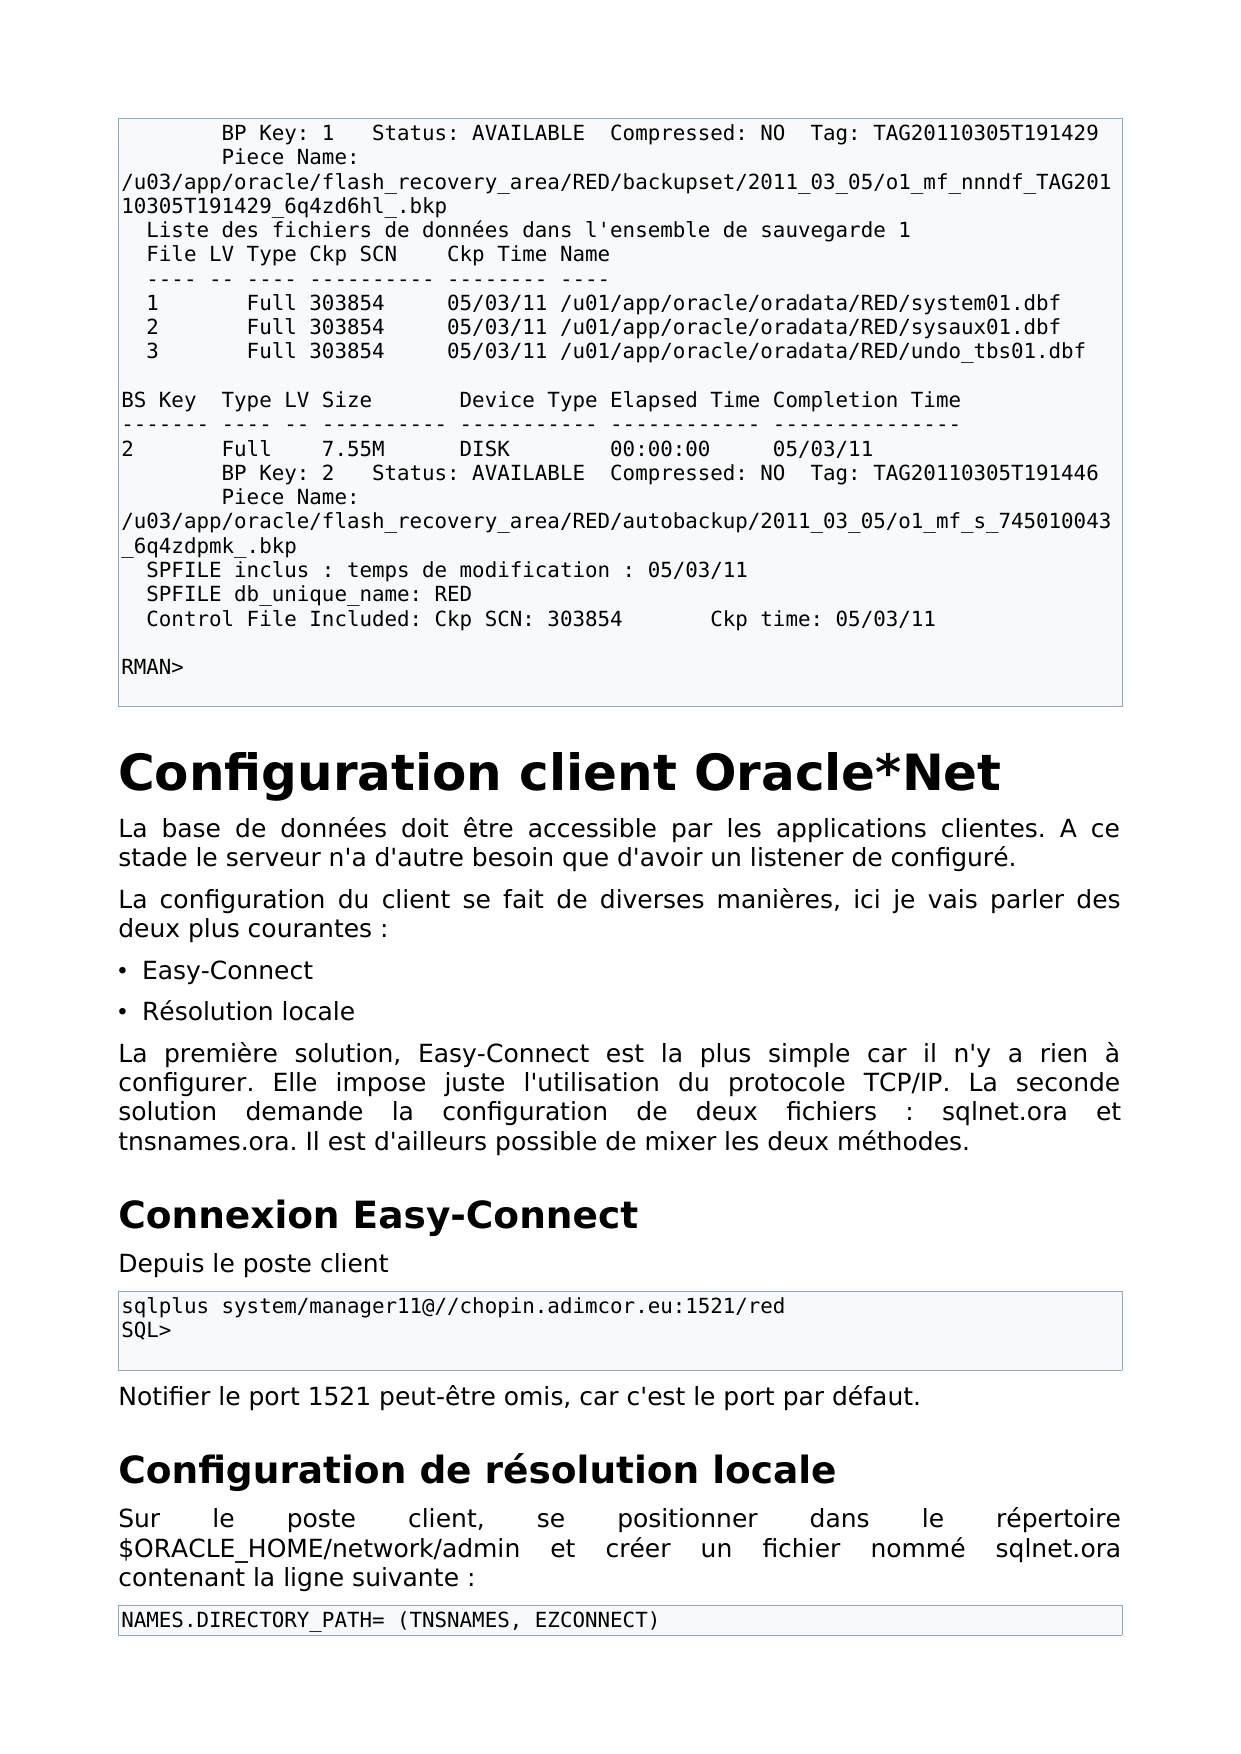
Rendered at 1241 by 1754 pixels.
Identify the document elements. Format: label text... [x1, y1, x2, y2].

subtitle Connexion Easy-Connect [118, 1193, 1122, 1237]
text sqlplus system/manager11@//chopin.adimcor.eu:1521/red SQL> [119, 1292, 1122, 1370]
text La base de données doit être accessible par les applications clientes. A ce stade le serveur n'a d'autre besoin que d'avoir un listener de configuré. [118, 814, 1122, 872]
text Notifier le port 1521 peut-être omis, car c'est le port par défaut. [118, 1382, 1122, 1411]
list Résolution locale [118, 997, 1122, 1027]
text Depuis le poste client [118, 1249, 1122, 1279]
text NAMES.DIRECTORY_PATH= (TNSNAMES, EZCONNECT) [119, 1606, 1122, 1635]
text BP Key: 1 Status: AVAILABLE Compressed: NO Tag: TAG20110305T191429 Piece Name: /u03/app/oracle/flash_recovery_area/RED/backupset/2011_03_05/o1_mf_nnndf_TAG20110305T191429_6q4zd6hl_.bkp Liste des fichiers de données dans l'ensemble de sauvegarde 1 File LV Type Ckp SCN Ckp Time Name ---- -- ---- ---------- -------- ---- 1 Full 303854 05/03/11 /u01/app/oracle/oradata/RED/system01.dbf 2 Full 303854 05/03/11 /u01/app/oracle/oradata/RED/sysaux01.dbf 3 Full 303854 05/03/11 /u01/app/oracle/oradata/RED/undo_tbs01.dbf BS Key Type LV Size Device Type Elapsed Time Completion Time ------- ---- -- ---------- ----------- ------------ --------------- 2 Full 7.55M DISK 00:00:00 05/03/11 BP Key: 2 Status: AVAILABLE Compressed: NO Tag: TAG20110305T191446 Piece Name: /u03/app/oracle/flash_recovery_area/RED/autobackup/2011_03_05/o1_mf_s_745010043_6q4zdpmk_.bkp SPFILE inclus : temps de modification : 05/03/11 SPFILE db_unique_name: RED Control File Included: Ckp SCN: 303854 Ckp time: 05/03/11 RMAN> [119, 119, 1122, 706]
text Sur le poste client, se positionner dans le répertoire $ORACLE_HOME/network/admin et créer un fichier nommé sqlnet.ora contenant la ligne suivante : [118, 1504, 1122, 1592]
subtitle Configuration de résolution locale [118, 1448, 1122, 1492]
text La première solution, Easy-Connect est la plus simple car il n'y a rien à configurer. Elle impose juste l'utilisation du protocole TCP/IP. La seconde solution demande la configuration de deux fichiers : sqlnet.ora et tnsnames.ora. Il est d'ailleurs possible de mixer les deux méthodes. [118, 1039, 1122, 1156]
subtitle Configuration client Oracle*Net [118, 743, 1122, 802]
text La configuration du client se fait de diverses manières, ici je vais parler des deux plus courantes : [118, 885, 1122, 943]
list Easy-Connect [118, 956, 1122, 985]
